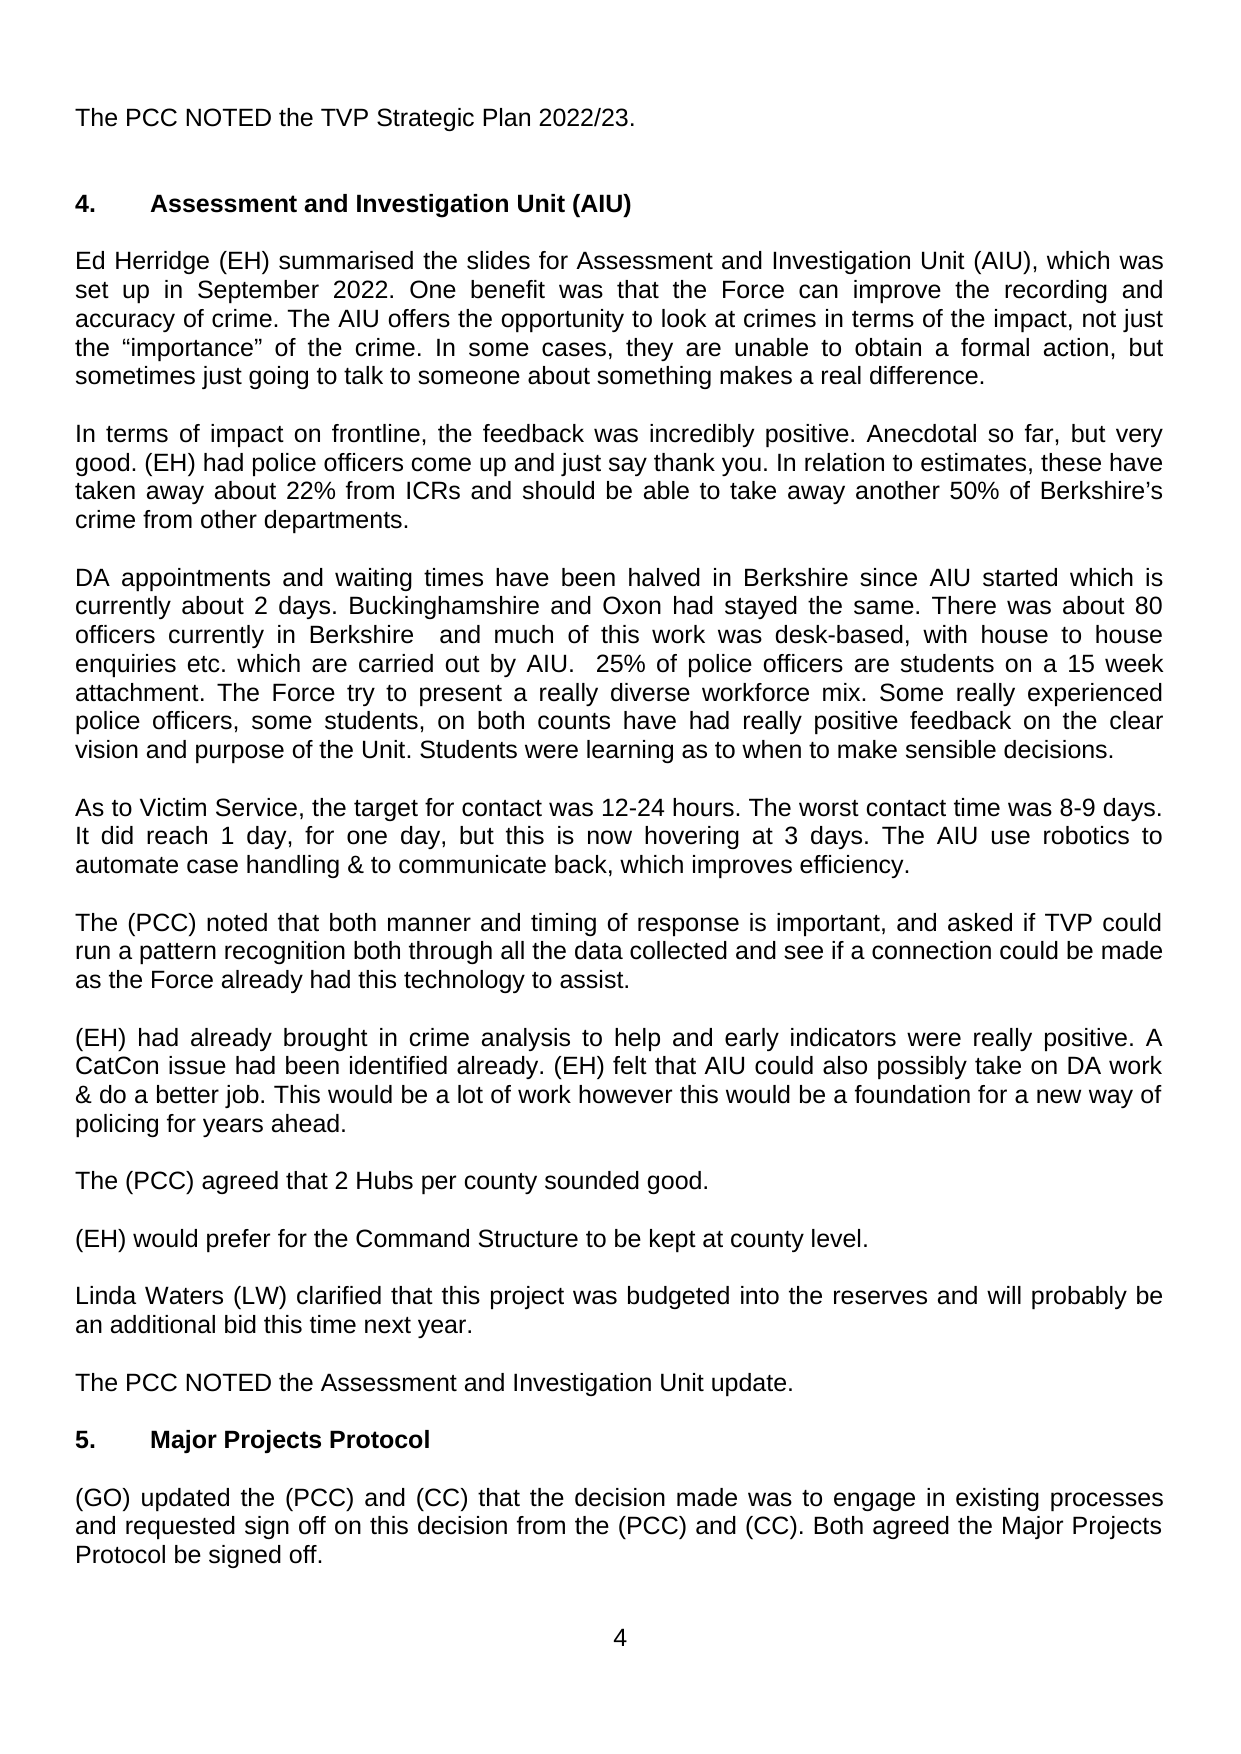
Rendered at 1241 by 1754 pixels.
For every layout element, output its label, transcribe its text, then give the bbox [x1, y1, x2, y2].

text Linda Waters (LW) clarified that this project was budgeted into the reserves and will probably be an additional bid this time next year. [75, 1281, 1165, 1339]
text DA appointments and waiting times have been halved in Berkshire since AIU started which is currently about 2 days. Buckinghamshire and Oxon had stayed the same. There was about 80 officers currently in Berkshire and much of this work was desk-based, with house to house enquiries etc. which are carried out by AIU. 25% of police officers are students on a 15 week attachment. The Force try to present a really diverse workforce mix. Some really experienced police officers, some students, on both counts have had really positive feedback on the clear vision and purpose of the Unit. Students were learning as to when to make sensible decisions. [75, 562, 1165, 764]
text In terms of impact on frontline, the feedback was incredibly positive. Anecdotal so far, but very good. (EH) had police officers come up and just say thank you. In relation to estimates, these have taken away about 22% from ICRs and should be able to take away another 50% of Berkshire’s crime from other departments. [75, 419, 1165, 534]
text The PCC NOTED the Assessment and Investigation Unit update. [75, 1367, 1165, 1396]
text (EH) would prefer for the Command Structure to be kept at county level. [75, 1224, 1165, 1252]
text 5. Major Projects Protocol [75, 1425, 1165, 1454]
text The (PCC) noted that both manner and timing of response is important, and asked if TVP could run a pattern recognition both through all the data collected and see if a connection could be made as the Force already had this technology to assist. [75, 907, 1165, 994]
text Ed Herridge (EH) summarised the slides for Assessment and Investigation Unit (AIU), which was set up in September 2022. One benefit was that the Force can improve the recording and accuracy of crime. The AIU offers the opportunity to look at crimes in terms of the impact, not just the “importance” of the crime. In some cases, they are unable to obtain a formal action, but sometimes just going to talk to someone about something makes a real difference. [75, 246, 1165, 390]
text The (PCC) agreed that 2 Hubs per county sounded good. [75, 1166, 1165, 1195]
text The PCC NOTED the TVP Strategic Plan 2022/23. [75, 102, 1165, 131]
text (GO) updated the (PCC) and (CC) that the decision made was to engage in existing processes and requested sign off on this decision from the (PCC) and (CC). Both agreed the Major Projects Protocol be signed off. [75, 1482, 1165, 1569]
text (EH) had already brought in crime analysis to help and early indicators were really positive. A CatCon issue had been identified already. (EH) felt that AIU could also possibly take on DA work & do a better job. This would be a lot of work however this would be a foundation for a new way of policing for years ahead. [75, 1022, 1165, 1137]
text 4. Assessment and Investigation Unit (AIU) [75, 189, 1165, 217]
text As to Victim Service, the target for contact was 12-24 hours. The worst contact time was 8-9 days. It did reach 1 day, for one day, but this is now hovering at 3 days. The AIU use robotics to automate case handling & to communicate back, which improves efficiency. [75, 792, 1165, 879]
